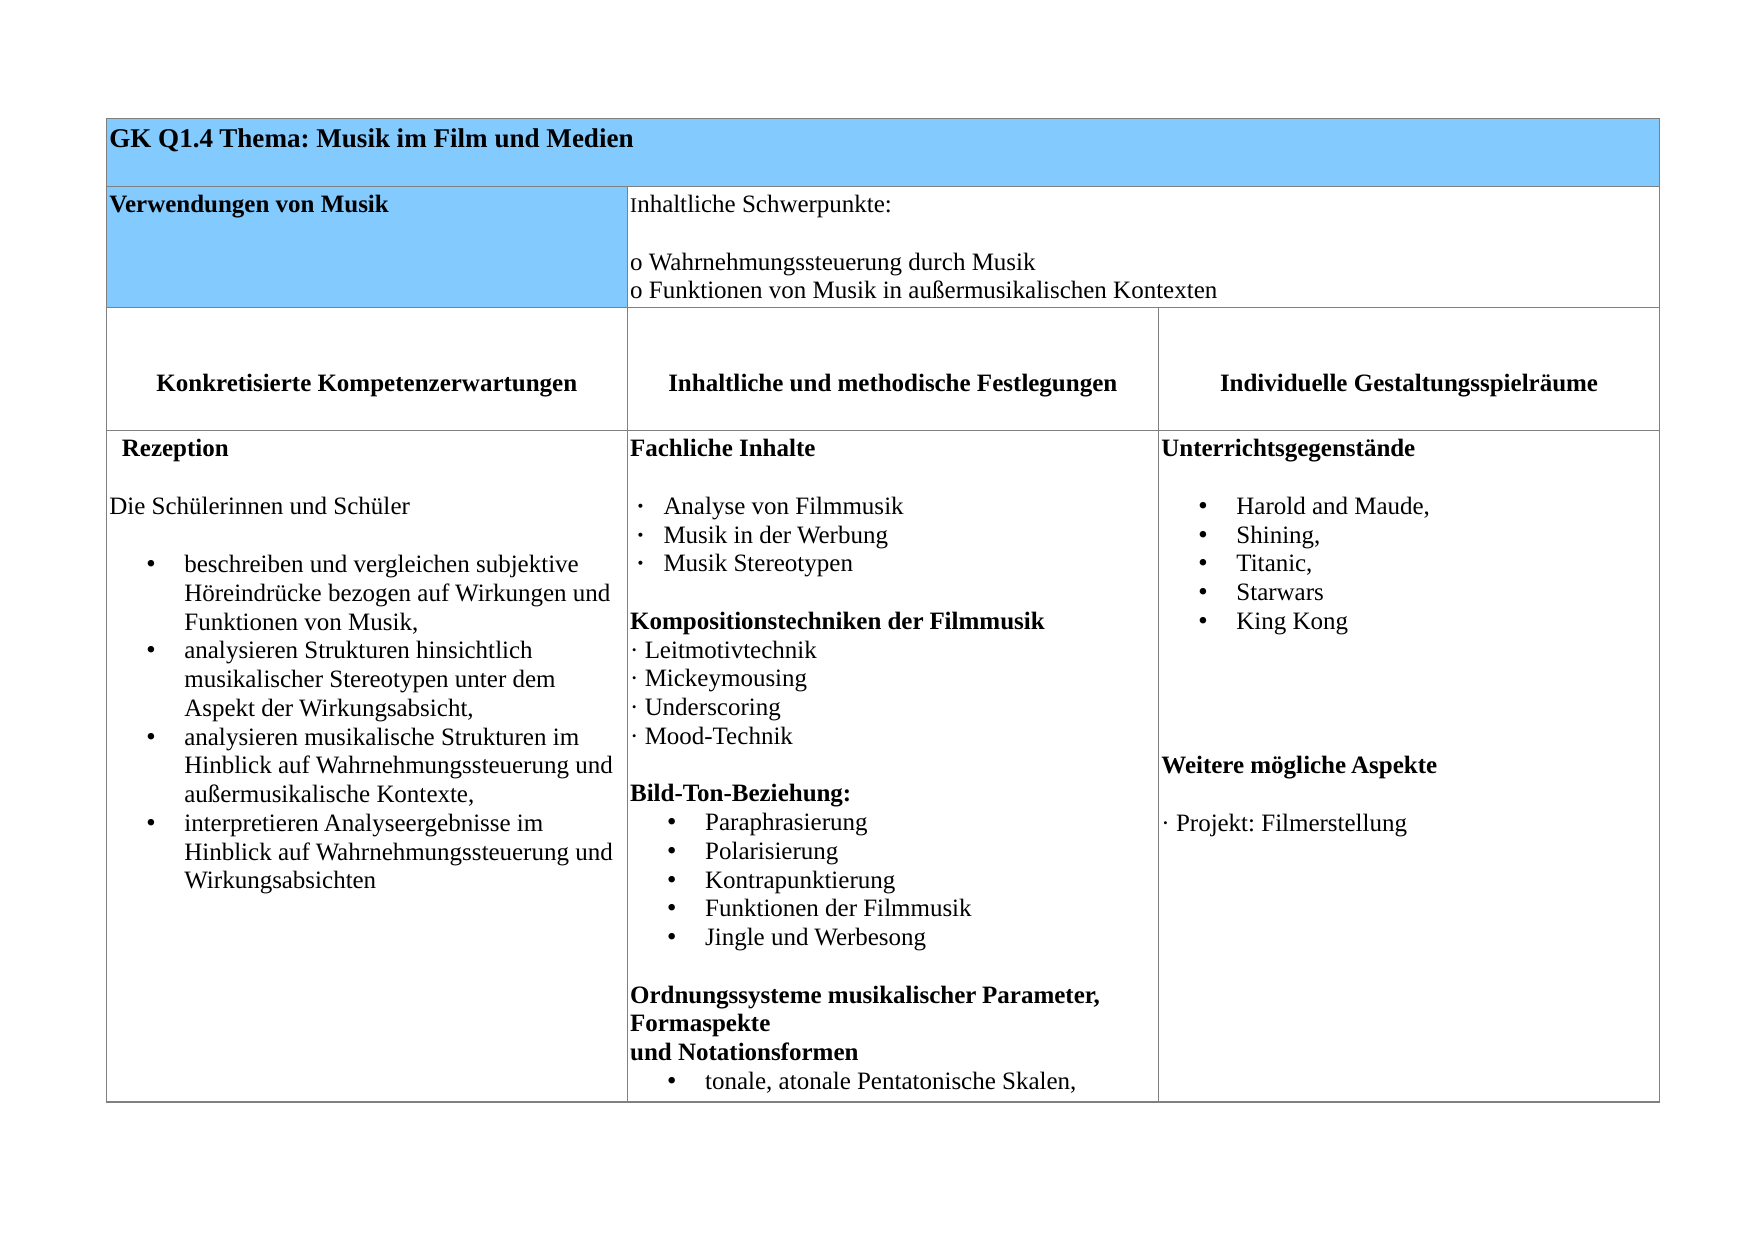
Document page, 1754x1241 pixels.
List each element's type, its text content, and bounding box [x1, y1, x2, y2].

table_cell Individuelle Gestaltungsspielräume [1159, 308, 1659, 430]
table_cell Rezeption Die Schülerinnen und Schüler beschreiben und vergleichen subjektive Höreindrücke bezogen auf Wirkungen und Funktionen von Musik, analysieren Strukturen hinsichtlich musikalischer Stereotypen unter dem Aspekt der Wirkungsabsicht, analysieren musikalische Strukturen im Hinblick auf Wahrnehmungssteuerung und außermusikalische Kontexte, interpretieren Analyseergebnisse im Hinblick auf Wahrnehmungssteuerung und Wirkungsabsichten [107, 431, 627, 1101]
table_cell Unterrichtsgegenstände Harold and Maude, Shining, Titanic, Starwars King Kong Weitere mögliche Aspekte · Projekt: Filmerstellung [1159, 431, 1659, 1101]
table_cell Fachliche Inhalte · Analyse von Filmmusik · Musik in der Werbung · Musik Stereotypen Kompositionstechniken der Filmmusik · Leitmotivtechnik · Mickeymousing · Underscoring · Mood-Technik Bild-Ton-Beziehung: Paraphrasierung Polarisierung Kontrapunktierung Funktionen der Filmmusik Jingle und Werbesong Ordnungssysteme musikalischer Parameter, Formaspekte und Notationsformen tonale, atonale Pentatonische Skalen, Harmonik, erweiterte Kadenz, Dissonanzbehandlung Instrumentierung Dynamik und Artikualation Fachmethodische Arbeitsformen musikalische Gestaltung einer eigenen Filmsequenz Analyse musikalischer Strukturen Referate bzgl. filmpsychologischer und filmhistorischer Aspekte Feedback / Leistungsbewertung individuell angefertigte Analysen zu einzelnen Filmsequenzen schriftliche Erläuterung einer Gestaltungsaufgabe Erörterung fachspezifischer Fragestellungen [628, 431, 1158, 1101]
table_cell Verwendungen von Musik [107, 187, 627, 307]
table_header GK Q1.4 Thema: Musik im Film und Medien [107, 119, 1659, 186]
table_cell Konkretisierte Kompetenzerwartungen [107, 308, 627, 430]
table_cell Inhaltliche und methodische Festlegungen [628, 308, 1158, 430]
table_cell Inhaltliche Schwerpunkte: o Wahrnehmungssteuerung durch Musik o Funktionen von Musik in außermusikalischen Kontexten [628, 187, 1659, 307]
